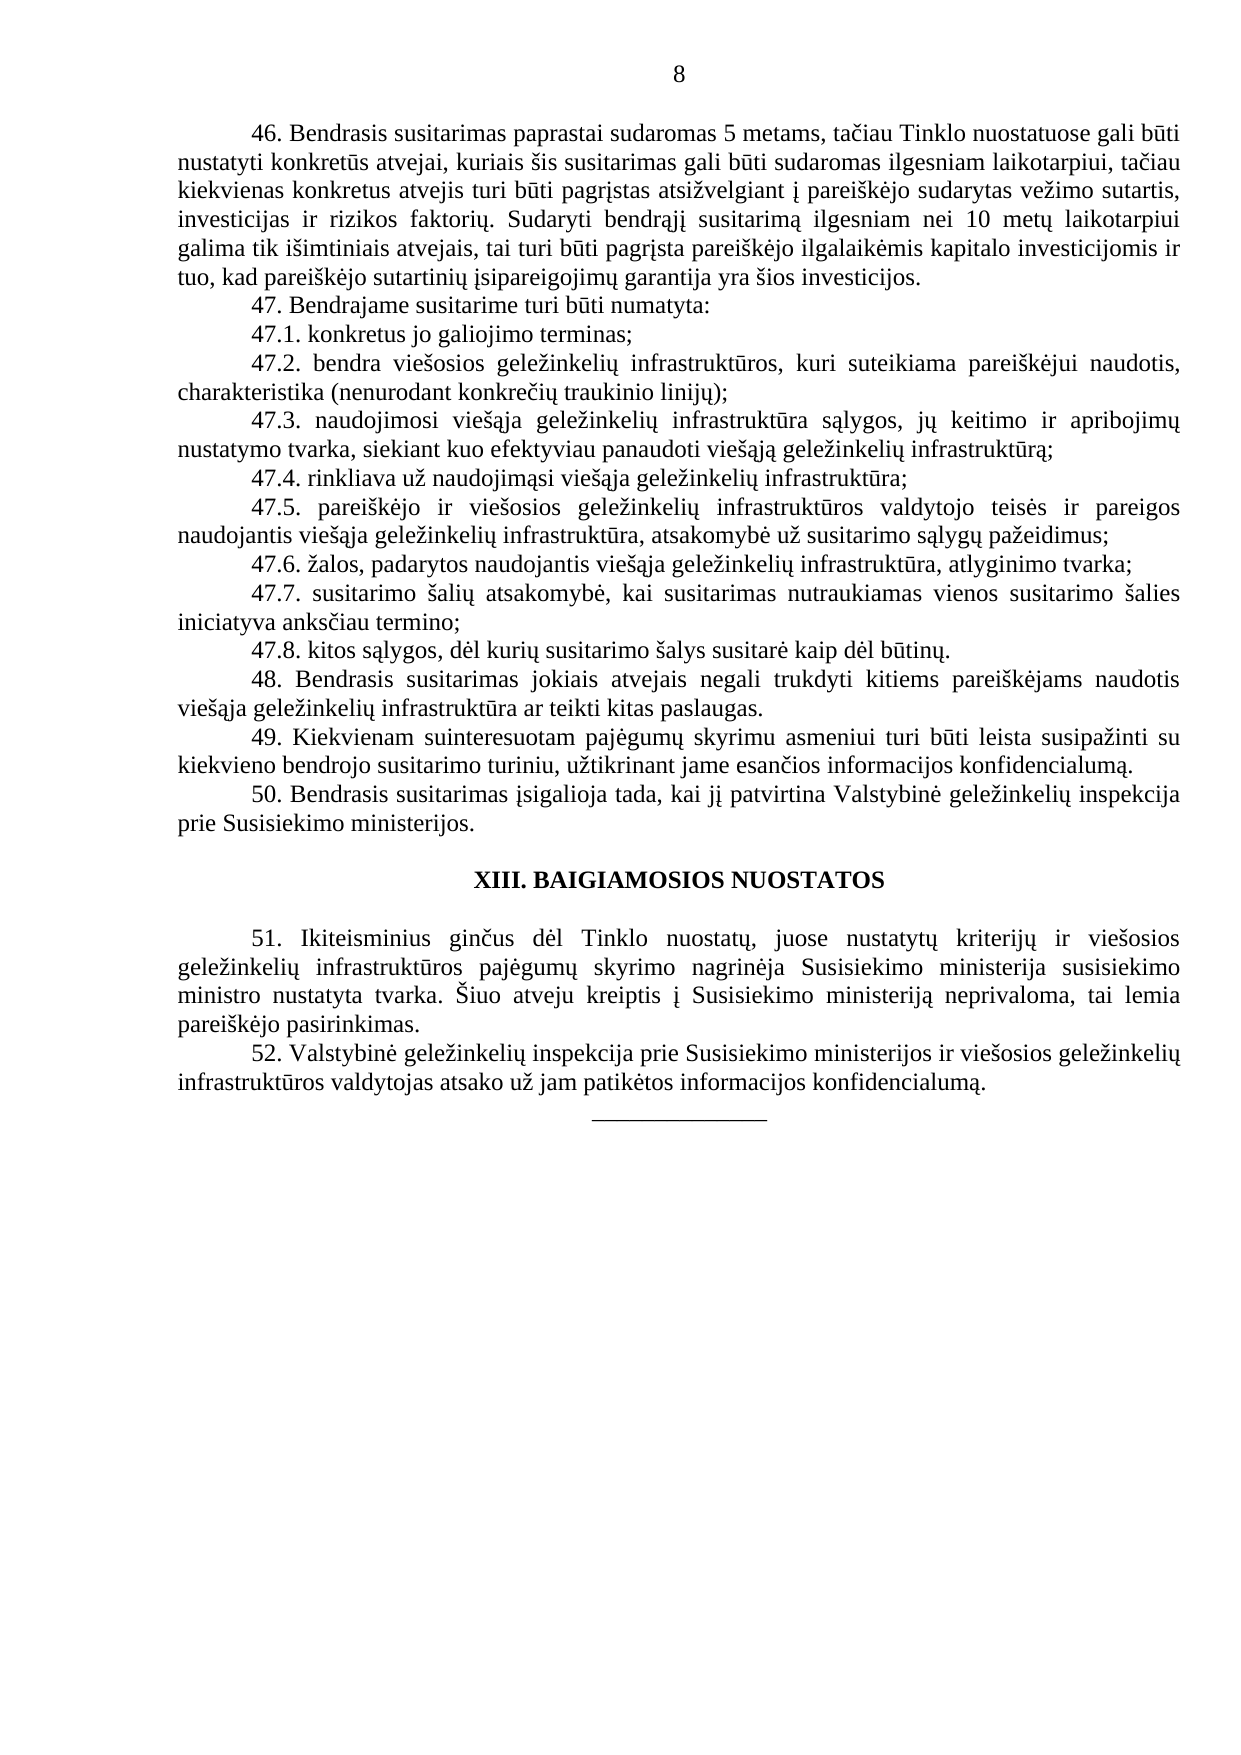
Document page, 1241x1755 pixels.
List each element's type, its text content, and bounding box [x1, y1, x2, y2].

text 46. Bendrasis susitarimas paprastai sudaromas 5 metams, tačiau Tinklo nuostatuose gali būti nustatyti konkretūs atvejai, kuriais šis susitarimas gali būti sudaromas ilgesniam laikotarpiui, tačiau kiekvienas konkretus atvejis turi būti pagrįstas atsižvelgiant į pareiškėjo sudarytas vežimo sutartis, investicijas ir rizikos faktorių. Sudaryti bendrąjį susitarimą ilgesniam nei 10 metų laikotarpiui galima tik išimtiniais atvejais, tai turi būti pagrįsta pareiškėjo ilgalaikėmis kapitalo investicijomis ir tuo, kad pareiškėjo sutartinių įsipareigojimų garantija yra šios investicijos. [177, 118, 1181, 291]
text 47.5. pareiškėjo ir viešosios geležinkelių infrastruktūros valdytojo teisės ir pareigos naudojantis viešąja geležinkelių infrastruktūra, atsakomybė už susitarimo sąlygų pažeidimus; [177, 492, 1181, 549]
text 51. Ikiteisminius ginčus dėl Tinklo nuostatų, juose nustatytų kriterijų ir viešosios geležinkelių infrastruktūros pajėgumų skyrimo nagrinėja Susisiekimo ministerija susisiekimo ministro nustatyta tvarka. Šiuo atveju kreiptis į Susisiekimo ministeriją neprivaloma, tai lemia pareiškėjo pasirinkimas. [177, 923, 1181, 1038]
text 47.7. susitarimo šalių atsakomybė, kai susitarimas nutraukiamas vienos susitarimo šalies iniciatyva anksčiau termino; [177, 578, 1181, 636]
text 49. Kiekvienam suinteresuotam pajėgumų skyrimu asmeniui turi būti leista susipažinti su kiekvieno bendrojo susitarimo turiniu, užtikrinant jame esančios informacijos konfidencialumą. [177, 722, 1181, 779]
text 48. Bendrasis susitarimas jokiais atvejais negali trukdyti kitiems pareiškėjams naudotis viešąja geležinkelių infrastruktūra ar teikti kitas paslaugas. [177, 664, 1181, 722]
text 47.2. bendra viešosios geležinkelių infrastruktūros, kuri suteikiama pareiškėjui naudotis, charakteristika (nenurodant konkrečių traukinio linijų); [177, 348, 1181, 406]
text 47.6. žalos, padarytos naudojantis viešąja geležinkelių infrastruktūra, atlyginimo tvarka; [177, 549, 1181, 578]
text ______________ [177, 1096, 1181, 1124]
text 47.8. kitos sąlygos, dėl kurių susitarimo šalys susitarė kaip dėl būtinų. [177, 636, 1181, 664]
text 47. Bendrajame susitarime turi būti numatyta: [177, 291, 1181, 319]
text 50. Bendrasis susitarimas įsigalioja tada, kai jį patvirtina Valstybinė geležinkelių inspekcija prie Susisiekimo ministerijos. [177, 779, 1181, 837]
text 52. Valstybinė geležinkelių inspekcija prie Susisiekimo ministerijos ir viešosios geležinkelių infrastruktūros valdytojas atsako už jam patikėtos informacijos konfidencialumą. [177, 1038, 1181, 1096]
text 47.1. konkretus jo galiojimo terminas; [177, 319, 1181, 348]
text XIII. BAIGIAMOSIOS NUOSTATOS [177, 866, 1181, 894]
text 47.3. naudojimosi viešąja geležinkelių infrastruktūra sąlygos, jų keitimo ir apribojimų nustatymo tvarka, siekiant kuo efektyviau panaudoti viešąją geležinkelių infrastruktūrą; [177, 406, 1181, 463]
text 47.4. rinkliava už naudojimąsi viešąja geležinkelių infrastruktūra; [177, 463, 1181, 492]
